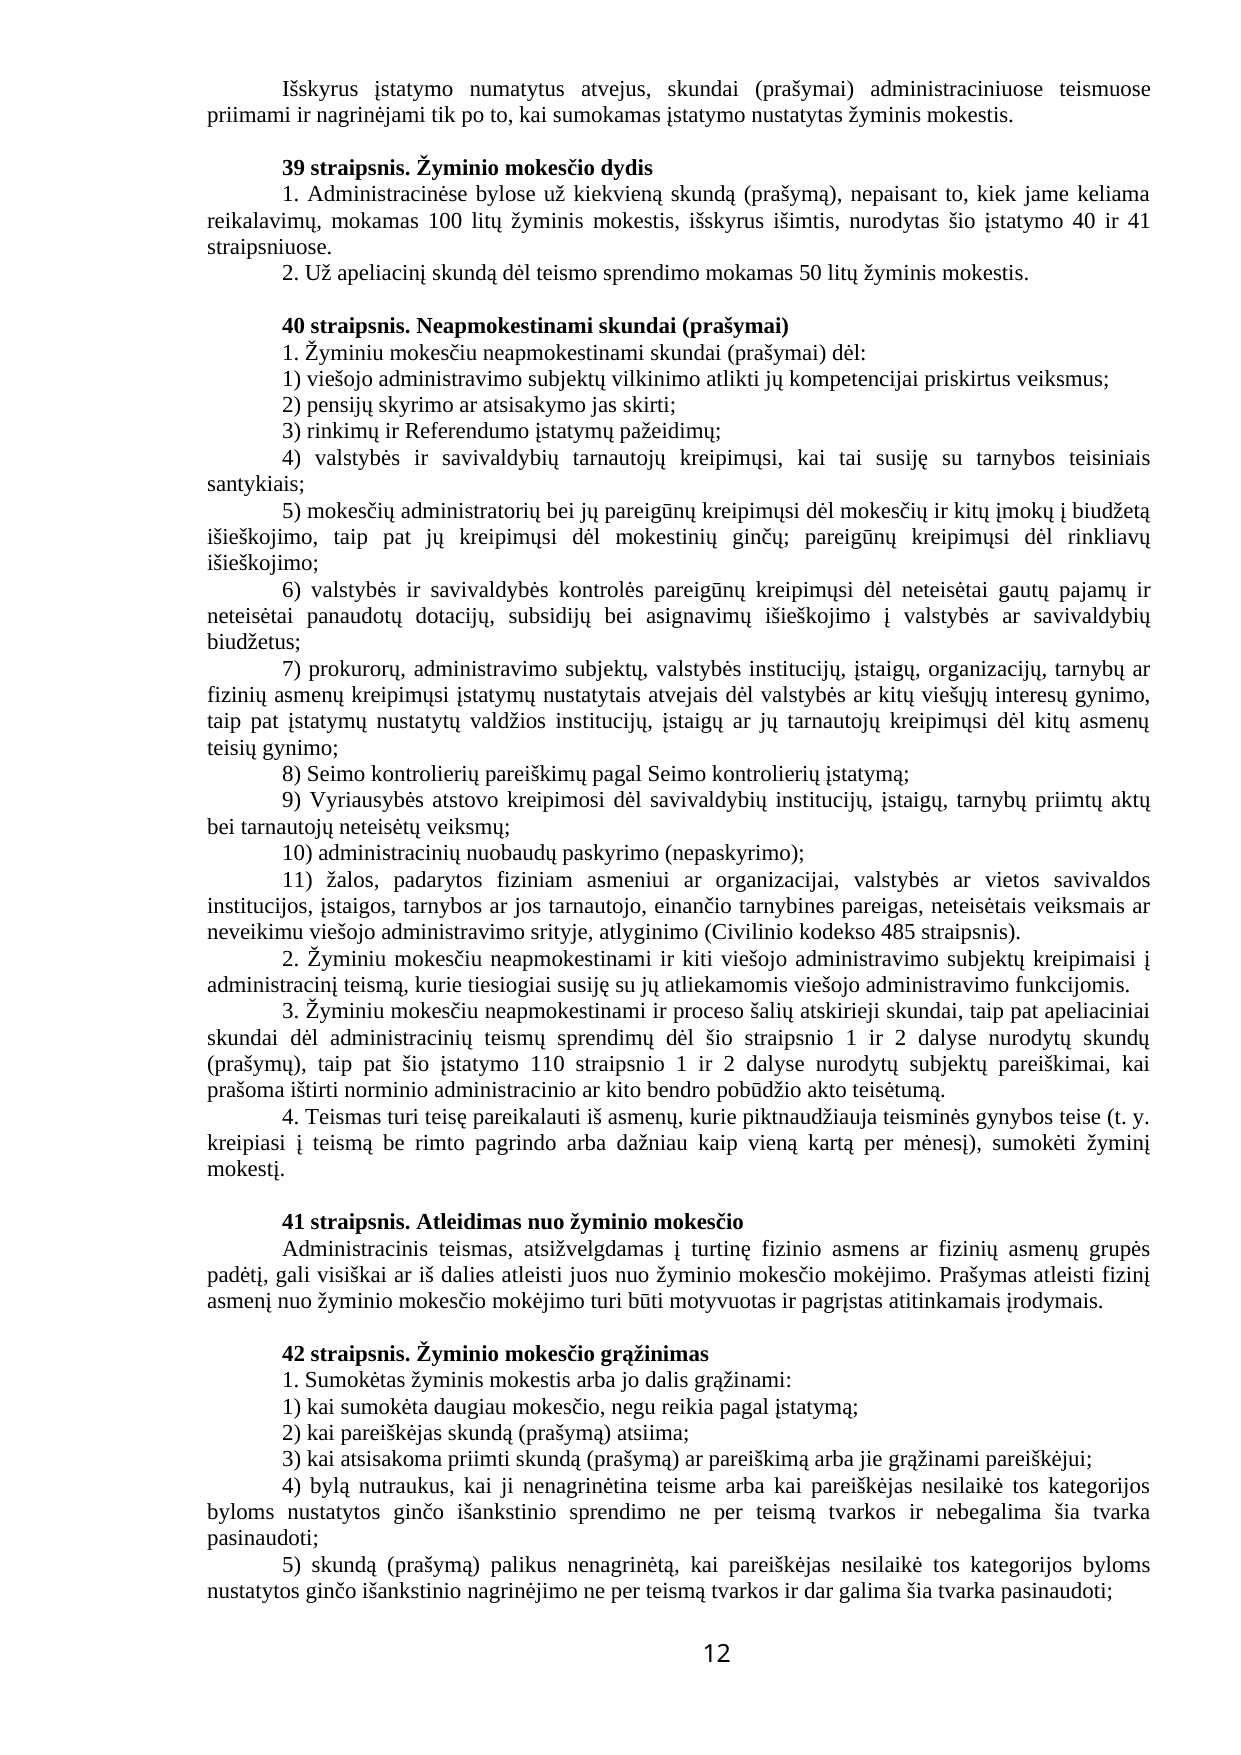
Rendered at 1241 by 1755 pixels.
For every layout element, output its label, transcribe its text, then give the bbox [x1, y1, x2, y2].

text Administracinis teismas, atsižvelgdamas į turtinę fizinio asmens ar fizinių asmenų grupės padėtį, gali visiškai ar iš dalies atleisti juos nuo žyminio mokesčio mokėjimo. Prašymas atleisti fizinį asmenį nuo žyminio mokesčio mokėjimo turi būti motyvuotas ir pagrįstas atitinkamais įrodymais. [207, 1234, 1152, 1314]
text 4) valstybės ir savivaldybių tarnautojų kreipimųsi, kai tai susiję su tarnybos teisiniais santykiais; [207, 444, 1152, 497]
text 3) rinkimų ir Referendumo įstatymų pažeidimų; [207, 418, 1152, 444]
text 2. Už apeliacinį skundą dėl teismo sprendimo mokamas 50 litų žyminis mokestis. [207, 259, 1152, 286]
text 4. Teismas turi teisę pareikalauti iš asmenų, kurie piktnaudžiauja teisminės gynybos teise (t. y. kreipiasi į teismą be rimto pagrindo arba dažniau kaip vieną kartą per mėnesį), sumokėti žyminį mokestį. [207, 1103, 1152, 1182]
text 2) kai pareiškėjas skundą (prašymą) atsiima; [207, 1419, 1152, 1445]
text 2. Žyminiu mokesčiu neapmokestinami ir kiti viešojo administravimo subjektų kreipimaisi į administracinį teismą, kurie tiesiogiai susiję su jų atliekamomis viešojo administravimo funkcijomis. [207, 945, 1152, 997]
text 3) kai atsisakoma priimti skundą (prašymą) ar pareiškimą arba jie grąžinami pareiškėjui; [207, 1445, 1152, 1472]
text 6) valstybės ir savivaldybės kontrolės pareigūnų kreipimųsi dėl neteisėtai gautų pajamų ir neteisėtai panaudotų dotacijų, subsidijų bei asignavimų išieškojimo į valstybės ar savivaldybių biudžetus; [207, 576, 1152, 655]
text 8) Seimo kontrolierių pareiškimų pagal Seimo kontrolierių įstatymą; [207, 760, 1152, 787]
text Išskyrus įstatymo numatytus atvejus, skundai (prašymai) administraciniuose teismuose priimami ir nagrinėjami tik po to, kai sumokamas įstatymo nustatytas žyminis mokestis. [207, 75, 1152, 128]
text 10) administracinių nuobaudų paskyrimo (nepaskyrimo); [207, 839, 1152, 866]
text 9) Vyriausybės atstovo kreipimosi dėl savivaldybių institucijų, įstaigų, tarnybų priimtų aktų bei tarnautojų neteisėtų veiksmų; [207, 787, 1152, 839]
text 7) prokurorų, administravimo subjektų, valstybės institucijų, įstaigų, organizacijų, tarnybų ar fizinių asmenų kreipimųsi įstatymų nustatytais atvejais dėl valstybės ar kitų viešųjų interesų gynimo, taip pat įstatymų nustatytų valdžios institucijų, įstaigų ar jų tarnautojų kreipimųsi dėl kitų asmenų teisių gynimo; [207, 655, 1152, 760]
text 1) viešojo administravimo subjektų vilkinimo atlikti jų kompetencijai priskirtus veiksmus; [207, 365, 1152, 391]
text 41 straipsnis. Atleidimas nuo žyminio mokesčio [207, 1208, 1152, 1234]
text 11) žalos, padarytos fiziniam asmeniui ar organizacijai, valstybės ar vietos savivaldos institucijos, įstaigos, tarnybos ar jos tarnautojo, einančio tarnybines pareigas, neteisėtais veiksmais ar neveikimu viešojo administravimo srityje, atlyginimo (Civilinio kodekso 485 straipsnis). [207, 866, 1152, 945]
text 5) mokesčių administratorių bei jų pareigūnų kreipimųsi dėl mokesčių ir kitų įmokų į biudžetą išieškojimo, taip pat jų kreipimųsi dėl mokestinių ginčų; pareigūnų kreipimųsi dėl rinkliavų išieškojimo; [207, 497, 1152, 576]
text 42 straipsnis. Žyminio mokesčio grąžinimas [207, 1340, 1152, 1366]
text 40 straipsnis. Neapmokestinami skundai (prašymai) [207, 312, 1152, 338]
text 1) kai sumokėta daugiau mokesčio, negu reikia pagal įstatymą; [207, 1393, 1152, 1419]
text 4) bylą nutraukus, kai ji nenagrinėtina teisme arba kai pareiškėjas nesilaikė tos kategorijos byloms nustatytos ginčo išankstinio sprendimo ne per teismą tvarkos ir nebegalima šia tvarka pasinaudoti; [207, 1472, 1152, 1551]
text 1. Sumokėtas žyminis mokestis arba jo dalis grąžinami: [207, 1366, 1152, 1393]
text 3. Žyminiu mokesčiu neapmokestinami ir proceso šalių atskirieji skundai, taip pat apeliaciniai skundai dėl administracinių teismų sprendimų dėl šio straipsnio 1 ir 2 dalyse nurodytų skundų (prašymų), taip pat šio įstatymo 110 straipsnio 1 ir 2 dalyse nurodytų subjektų pareiškimai, kai prašoma ištirti norminio administracinio ar kito bendro pobūdžio akto teisėtumą. [207, 997, 1152, 1103]
text 2) pensijų skyrimo ar atsisakymo jas skirti; [207, 391, 1152, 418]
text 5) skundą (prašymą) palikus nenagrinėtą, kai pareiškėjas nesilaikė tos kategorijos byloms nustatytos ginčo išankstinio nagrinėjimo ne per teismą tvarkos ir dar galima šia tvarka pasinaudoti; [207, 1551, 1152, 1603]
text 1. Administracinėse bylose už kiekvieną skundą (prašymą), nepaisant to, kiek jame keliama reikalavimų, mokamas 100 litų žyminis mokestis, išskyrus išimtis, nurodytas šio įstatymo 40 ir 41 straipsniuose. [207, 180, 1152, 259]
text 39 straipsnis. Žyminio mokesčio dydis [207, 154, 1152, 180]
text 1. Žyminiu mokesčiu neapmokestinami skundai (prašymai) dėl: [207, 338, 1152, 365]
